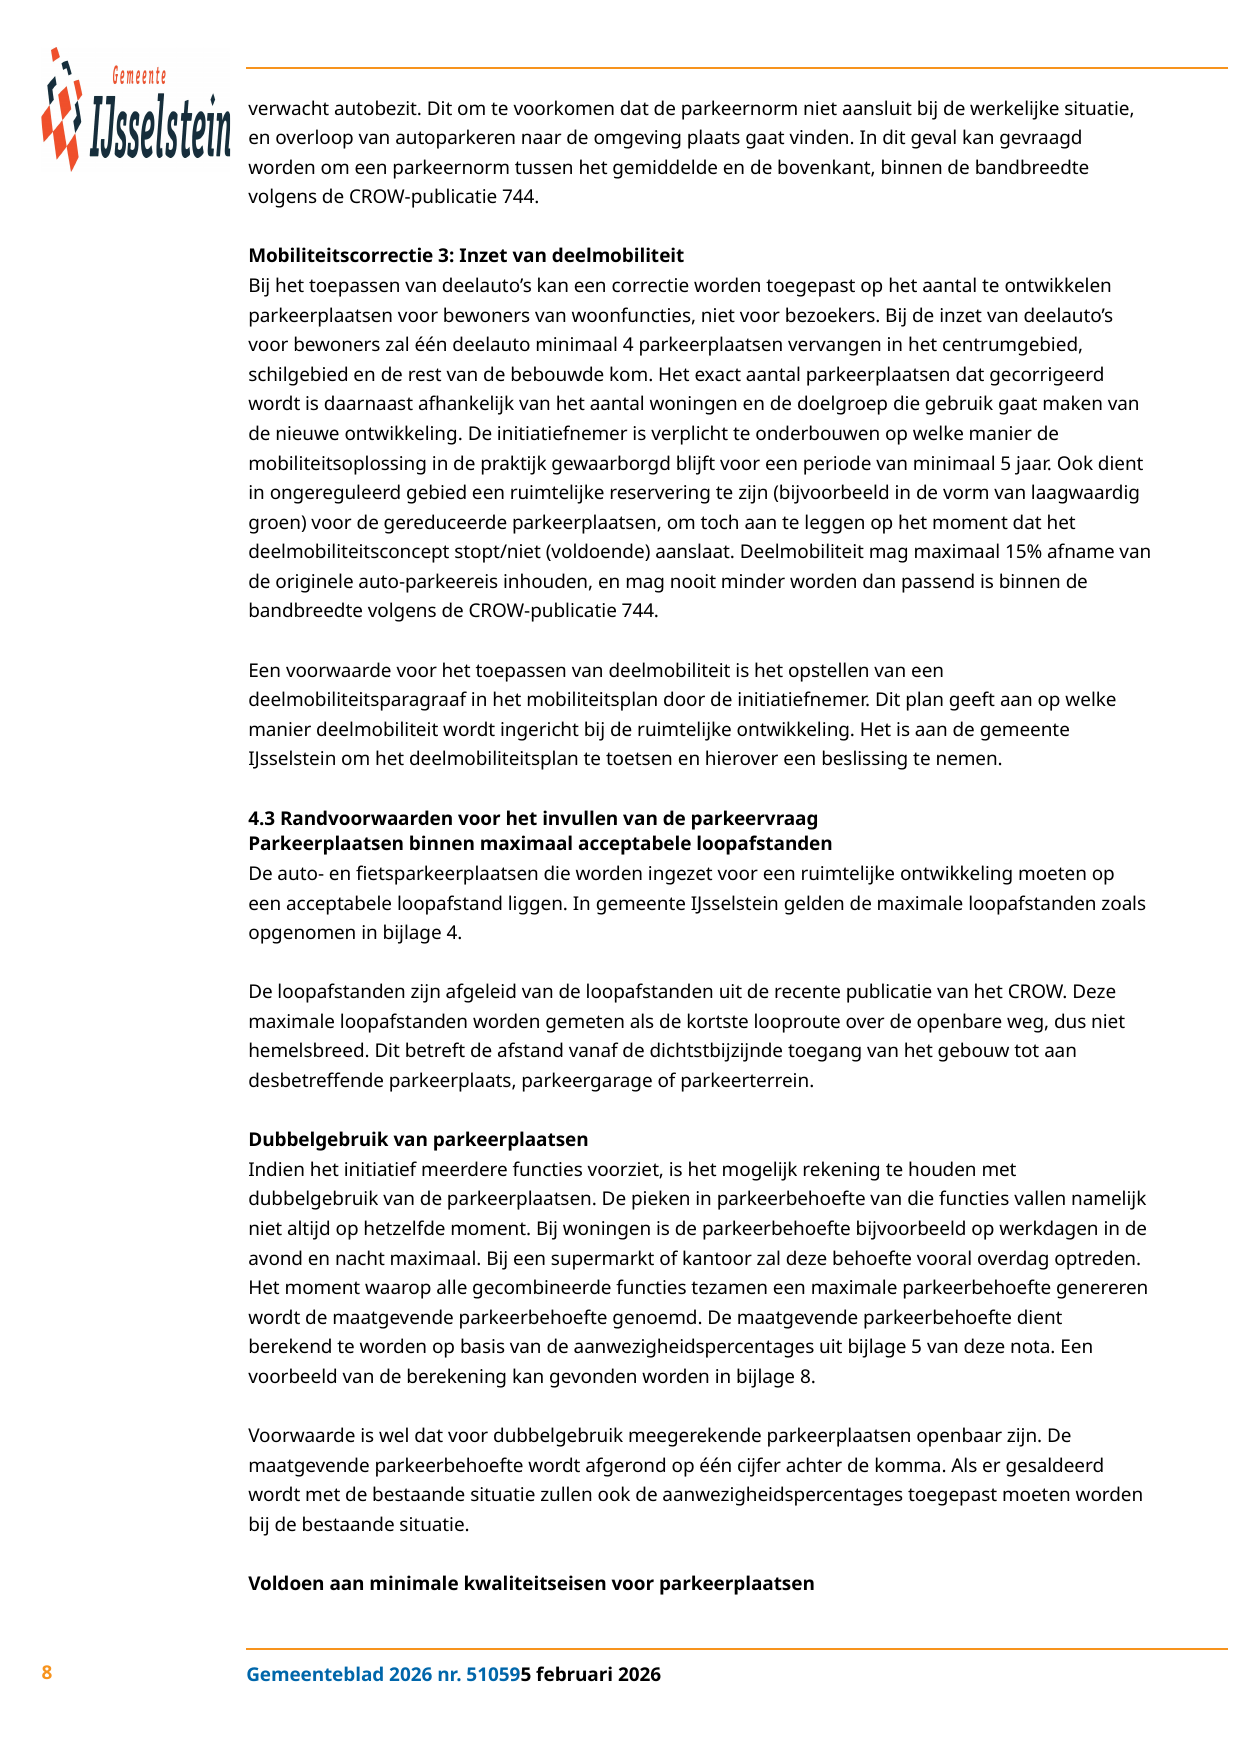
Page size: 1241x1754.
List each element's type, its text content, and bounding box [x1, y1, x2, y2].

text Mobiliteitscorrectie 3: Inzet van deelmobiliteit [248, 243, 1152, 268]
picture [41, 47, 231, 172]
text Een voorwaarde voor het toepassen van deelmobiliteit is het opstellen van een deelmobiliteitsparagraaf in het mobiliteitsplan door de initiatiefnemer. Dit plan geeft aan op welke manier deelmobiliteit wordt ingericht bij de ruimtelijke ontwikkeling. Het is aan de gemeente IJsselstein om het deelmobiliteitsplan te toetsen en hierover een beslissing te nemen. [248, 657, 1152, 771]
text Indien het initiatief meerdere functies voorziet, is het mogelijk rekening te houden met dubbelgebruik van de parkeerplaatsen. De pieken in parkeerbehoefte van die functies vallen namelijk niet altijd op hetzelfde moment. Bij woningen is de parkeerbehoefte bijvoorbeeld op werkdagen in de avond en nacht maximaal. Bij een supermarkt of kantoor zal deze behoefte vooral overdag optreden. Het moment waarop alle gecombineerde functies tezamen een maximale parkeerbehoefte genereren wordt de maatgevende parkeerbehoefte genoemd. De maatgevende parkeerbehoefte dient berekend te worden op basis van de aanwezigheidspercentages uit bijlage 5 van deze nota. Een voorbeeld van de berekening kan gevonden worden in bijlage 8. [248, 1156, 1152, 1389]
text De loopafstanden zijn afgeleid van de loopafstanden uit de recente publicatie van het CROW. Deze maximale loopafstanden worden gemeten als de kortste looproute over de openbare weg, dus niet hemelsbreed. Dit betreft de afstand vanaf de dichtstbijzijnde toegang van het gebouw tot aan desbetreffende parkeerplaats, parkeergarage of parkeerterrein. [248, 978, 1152, 1093]
text Parkeerplaatsen binnen maximaal acceptabele loopafstanden [248, 831, 1152, 856]
text Voldoen aan minimale kwaliteitseisen voor parkeerplaatsen [248, 1570, 1152, 1596]
text De auto- en fietsparkeerplaatsen die worden ingezet voor een ruimtelijke ontwikkeling moeten op een acceptabele loopafstand liggen. In gemeente IJsselstein gelden de maximale loopafstanden zoals opgenomen in bijlage 4. [248, 860, 1152, 945]
text Bij het toepassen van deelauto’s kan een correctie worden toegepast op het aantal te ontwikkelen parkeerplaatsen voor bewoners van woonfuncties, niet voor bezoekers. Bij de inzet van deelauto’s voor bewoners zal één deelauto minimaal 4 parkeerplaatsen vervangen in het centrumgebied, schilgebied en de rest van de bebouwde kom. Het exact aantal parkeerplaatsen dat gecorrigeerd wordt is daarnaast afhankelijk van het aantal woningen en de doelgroep die gebruik gaat maken van de nieuwe ontwikkeling. De initiatiefnemer is verplicht te onderbouwen op welke manier de mobiliteitsoplossing in de praktijk gewaarborgd blijft voor een periode van minimaal 5 jaar. Ook dient in ongereguleerd gebied een ruimtelijke reservering te zijn (bijvoorbeeld in de vorm van laagwaardig groen) voor de gereduceerde parkeerplaatsen, om toch aan te leggen op het moment dat het deelmobiliteitsconcept stopt/niet (voldoende) aanslaat. Deelmobiliteit mag maximaal 15% afname van de originele auto-parkeereis inhouden, en mag nooit minder worden dan passend is binnen de bandbreedte volgens de CROW-publicatie 744. [248, 272, 1152, 623]
text Voorwaarde is wel dat voor dubbelgebruik meegerekende parkeerplaatsen openbaar zijn. De maatgevende parkeerbehoefte wordt afgerond op één cijfer achter de komma. Als er gesaldeerd wordt met de bestaande situatie zullen ook de aanwezigheidspercentages toegepast moeten worden bij de bestaande situatie. [248, 1422, 1152, 1537]
text Dubbelgebruik van parkeerplaatsen [248, 1126, 1152, 1152]
text verwacht autobezit. Dit om te voorkomen dat de parkeernorm niet aansluit bij de werkelijke situatie, en overloop van autoparkeren naar de omgeving plaats gaat vinden. In dit geval kan gevraagd worden om een parkeernorm tussen het gemiddelde en de bovenkant, binnen de bandbreedte volgens de CROW-publicatie 744. [248, 95, 1152, 209]
text 4.3 Randvoorwaarden voor het invullen van de parkeervraag [248, 805, 1152, 831]
